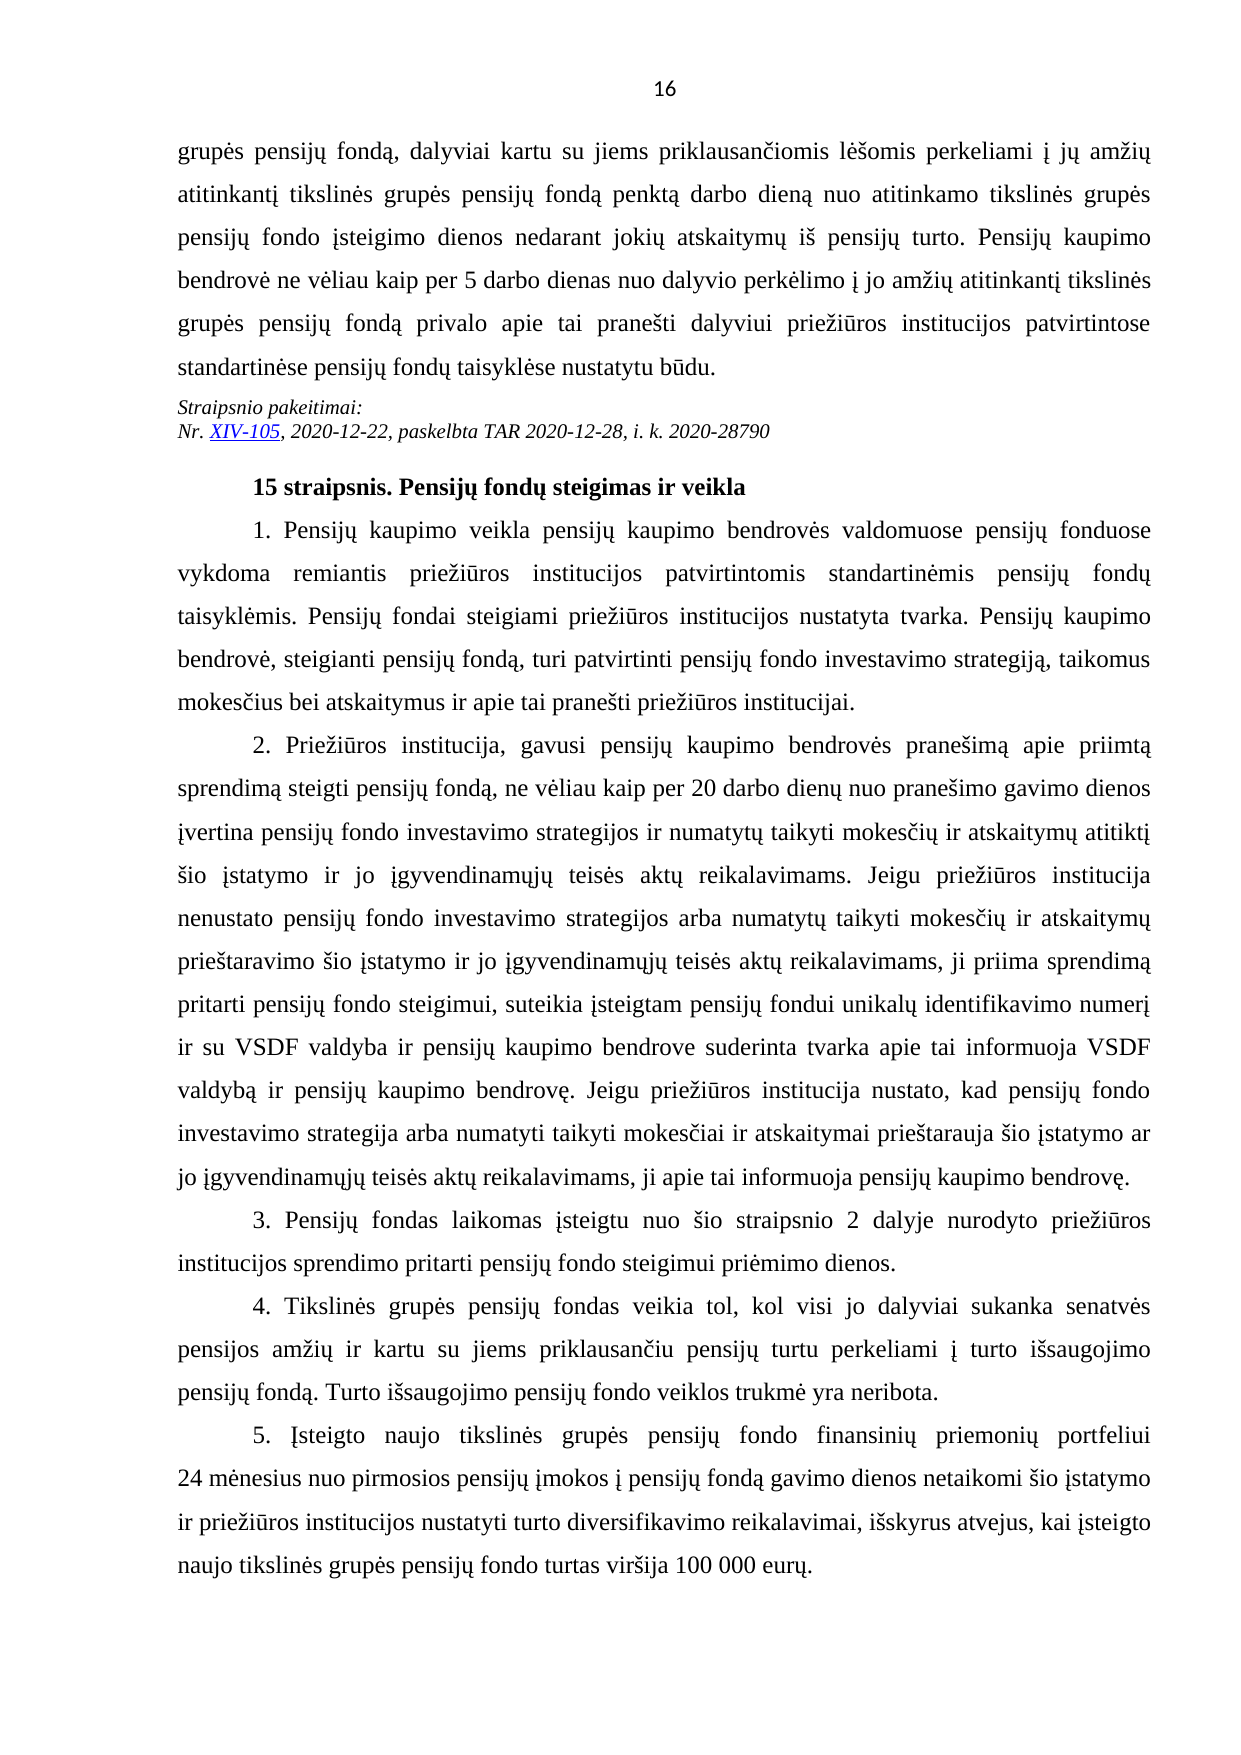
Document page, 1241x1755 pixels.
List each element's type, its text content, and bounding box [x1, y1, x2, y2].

text Straipsnio pakeitimai: [177, 395, 1152, 419]
text Nr. XIV-105, 2020-12-22, paskelbta TAR 2020-12-28, i. k. 2020-28790 [177, 419, 1152, 443]
text 5. Įsteigto naujo tikslinės grupės pensijų fondo finansinių priemonių portfeliui 24 mėnesius nuo pirmosios pensijų įmokos į pensijų fondą gavimo dienos netaikomi šio įstatymo ir priežiūros institucijos nustatyti turto diversifikavimo reikalavimai, išskyrus atvejus, kai įsteigto naujo tikslinės grupės pensijų fondo turtas viršija 100 000 eurų. [177, 1420, 1152, 1578]
text 3. Pensijų fondas laikomas įsteigtu nuo šio straipsnio 2 dalyje nurodyto priežiūros institucijos sprendimo pritarti pensijų fondo steigimui priėmimo dienos. [177, 1205, 1152, 1277]
text 4. Tikslinės grupės pensijų fondas veikia tol, kol visi jo dalyviai sukanka senatvės pensijos amžių ir kartu su jiems priklausančiu pensijų turtu perkeliami į turto išsaugojimo pensijų fondą. Turto išsaugojimo pensijų fondo veiklos trukmė yra neribota. [177, 1291, 1152, 1406]
text grupės pensijų fondą, dalyviai kartu su jiems priklausančiomis lėšomis perkeliami į jų amžių atitinkantį tikslinės grupės pensijų fondą penktą darbo dieną nuo atitinkamo tikslinės grupės pensijų fondo įsteigimo dienos nedarant jokių atskaitymų iš pensijų turto. Pensijų kaupimo bendrovė ne vėliau kaip per 5 darbo dienas nuo dalyvio perkėlimo į jo amžių atitinkantį tikslinės grupės pensijų fondą privalo apie tai pranešti dalyviui priežiūros institucijos patvirtintose standartinėse pensijų fondų taisyklėse nustatytu būdu. [177, 136, 1152, 380]
text 1. Pensijų kaupimo veikla pensijų kaupimo bendrovės valdomuose pensijų fonduose vykdoma remiantis priežiūros institucijos patvirtintomis standartinėmis pensijų fondų taisyklėmis. Pensijų fondai steigiami priežiūros institucijos nustatyta tvarka. Pensijų kaupimo bendrovė, steigianti pensijų fondą, turi patvirtinti pensijų fondo investavimo strategiją, taikomus mokesčius bei atskaitymus ir apie tai pranešti priežiūros institucijai. [177, 515, 1152, 716]
text 15 straipsnis. Pensijų fondų steigimas ir veikla [177, 472, 1152, 500]
text 2. Priežiūros institucija, gavusi pensijų kaupimo bendrovės pranešimą apie priimtą sprendimą steigti pensijų fondą, ne vėliau kaip per 20 darbo dienų nuo pranešimo gavimo dienos įvertina pensijų fondo investavimo strategijos ir numatytų taikyti mokesčių ir atskaitymų atitiktį šio įstatymo ir jo įgyvendinamųjų teisės aktų reikalavimams. Jeigu priežiūros institucija nenustato pensijų fondo investavimo strategijos arba numatytų taikyti mokesčių ir atskaitymų prieštaravimo šio įstatymo ir jo įgyvendinamųjų teisės aktų reikalavimams, ji priima sprendimą pritarti pensijų fondo steigimui, suteikia įsteigtam pensijų fondui unikalų identifikavimo numerį ir su VSDF valdyba ir pensijų kaupimo bendrove suderinta tvarka apie tai informuoja VSDF valdybą ir pensijų kaupimo bendrovę. Jeigu priežiūros institucija nustato, kad pensijų fondo investavimo strategija arba numatyti taikyti mokesčiai ir atskaitymai prieštarauja šio įstatymo ar jo įgyvendinamųjų teisės aktų reikalavimams, ji apie tai informuoja pensijų kaupimo bendrovę. [177, 730, 1152, 1190]
